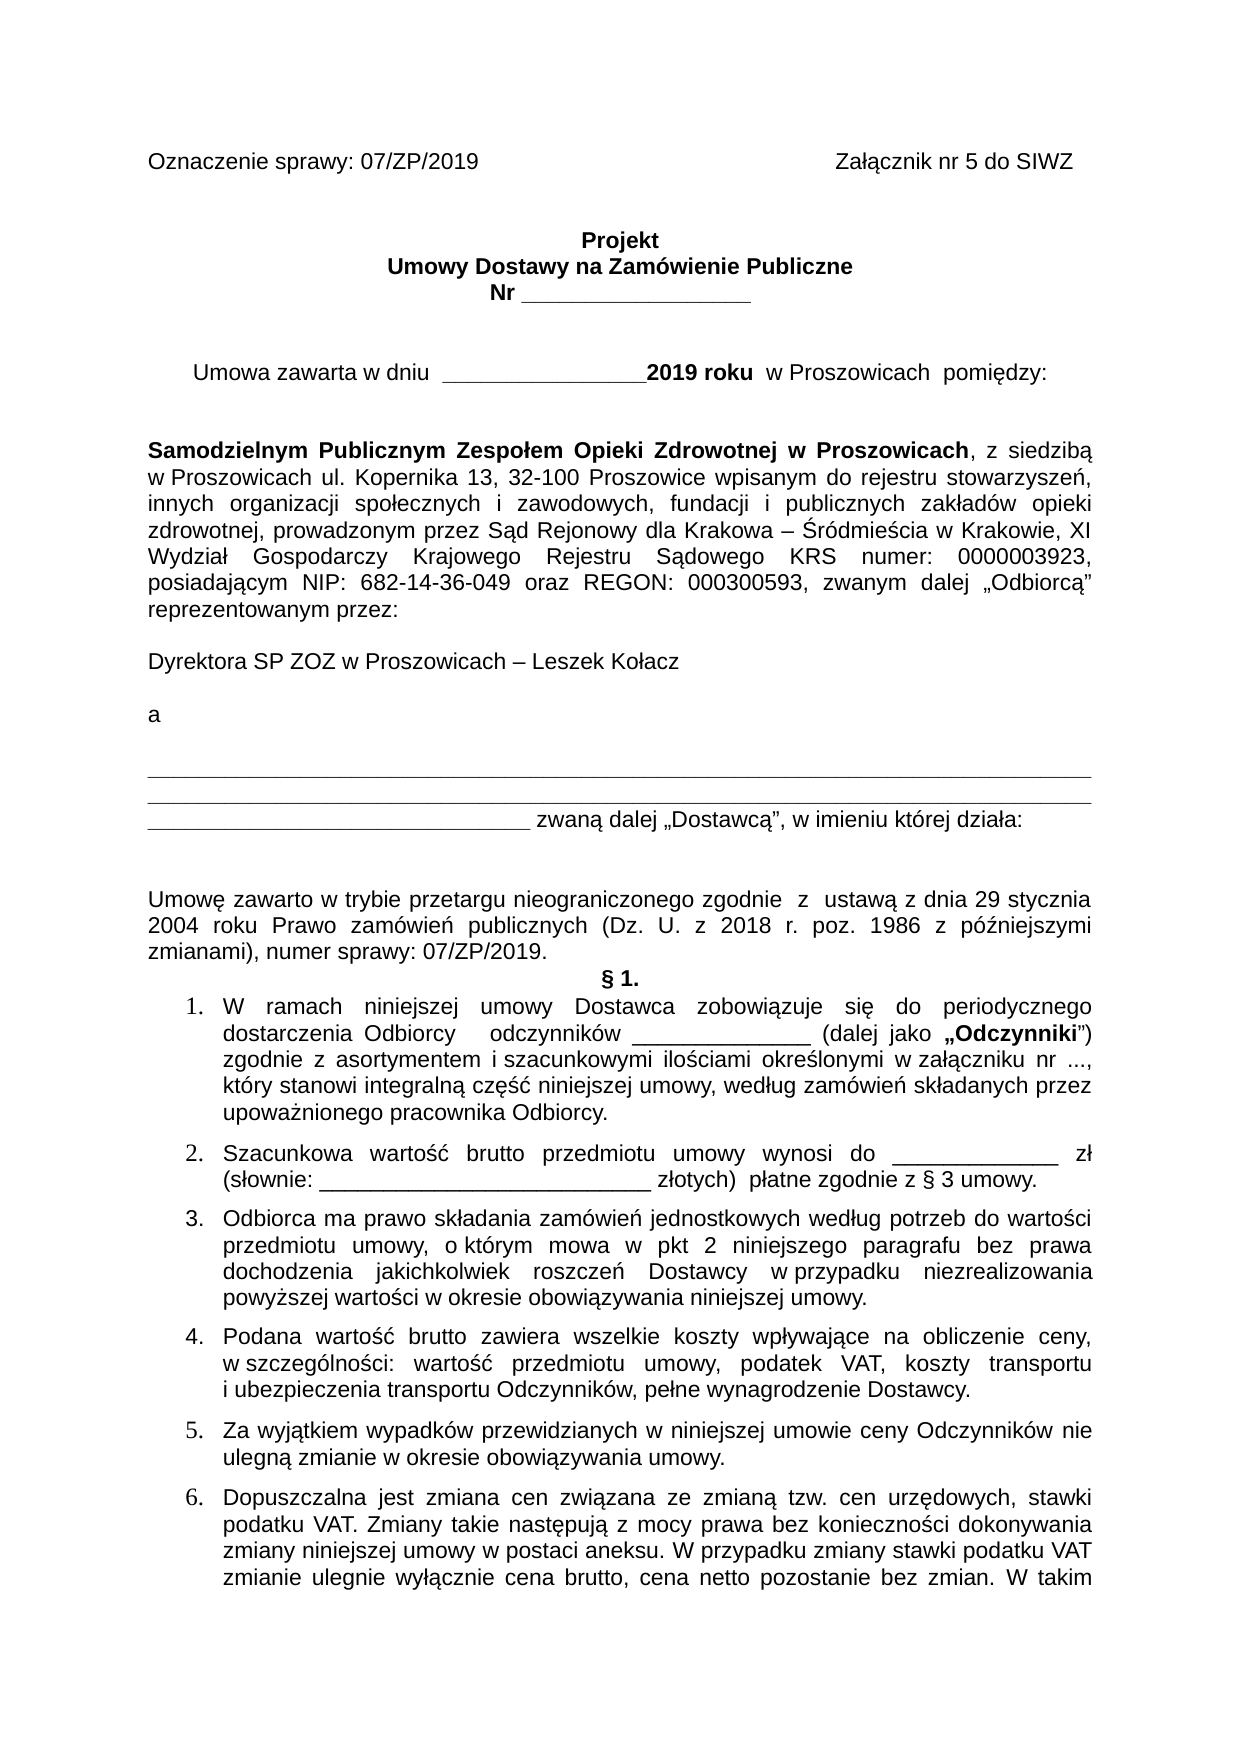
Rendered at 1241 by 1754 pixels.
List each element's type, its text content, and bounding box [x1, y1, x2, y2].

text Dyrektora SP ZOZ w Proszowicach – Leszek Kołacz [148, 648, 1092, 675]
text a [148, 701, 1092, 727]
text Umowa zawarta w dniu ________________2019 roku w Proszowicach pomiędzy: [148, 358, 1092, 385]
text Samodzielnym Publicznym Zespołem Opieki Zdrowotnej w Proszowicach, z siedzibą w Proszowicach ul. Kopernika 13, 32-100 Proszowice wpisanym do rejestru stowarzyszeń, innych organizacji społecznych i zawodowych, fundacji i publicznych zakładów opieki zdrowotnej, prowadzonym przez Sąd Rejonowy dla Krakowa – Śródmieścia w Krakowie, XI Wydział Gospodarczy Krajowego Rejestru Sądowego KRS numer: 0000003923, posiadającym NIP: 682-14-36-049 oraz REGON: 000300593, zwanym dalej „Odbiorcą” reprezentowanym przez: [148, 437, 1092, 622]
list Za wyjątkiem wypadków przewidzianych w niniejszej umowie ceny Odczynników nie ulegną zmianie w okresie obowiązywania umowy. [185, 1415, 1092, 1470]
text § 1. [148, 964, 1092, 991]
text __________________________________________________________________________________________________________________________________________________________________________________ zwaną dalej „Dostawcą”, w imieniu której działa: [148, 754, 1092, 833]
text Projekt [148, 227, 1092, 253]
list Dopuszczalna jest zmiana cen związana ze zmianą tzw. cen urzędowych, stawki podatku VAT. Zmiany takie następują z mocy prawa bez konieczności dokonywania zmiany niniejszej umowy w postaci aneksu. W przypadku zmiany stawki podatku VAT zmianie ulegnie wyłącznie cena brutto, cena netto pozostanie bez zmian. W takim [185, 1482, 1092, 1590]
list Odbiorca ma prawo składania zamówień jednostkowych według potrzeb do wartości przedmiotu umowy, o którym mowa w pkt 2 niniejszego paragrafu bez prawa dochodzenia jakichkolwiek roszczeń Dostawcy w przypadku niezrealizowania powyższej wartości w okresie obowiązywania niniejszej umowy. [185, 1205, 1092, 1311]
text Umowę zawarto w trybie przetargu nieograniczonego zgodnie z ustawą z dnia 29 stycznia 2004 roku Prawo zamówień publicznych (Dz. U. z 2018 r. poz. 1986 z późniejszymi zmianami), numer sprawy: 07/ZP/2019. [148, 886, 1092, 964]
list W ramach niniejszej umowy Dostawca zobowiązuje się do periodycznego dostarczenia Odbiorcy odczynników ______________ (dalej jako „Odczynniki”) zgodnie z asortymentem i szacunkowymi ilościami określonymi w załączniku nr ..., który stanowi integralną część niniejszej umowy, według zamówień składanych przez upoważnionego pracownika Odbiorcy. [185, 991, 1092, 1125]
text Nr __________________ [148, 279, 1092, 306]
list Podana wartość brutto zawiera wszelkie koszty wpływające na obliczenie ceny, w szczególności: wartość przedmiotu umowy, podatek VAT, koszty transportu i ubezpieczenia transportu Odczynników, pełne wynagrodzenie Dostawcy. [185, 1323, 1092, 1402]
text Oznaczenie sprawy: 07/ZP/2019 Załącznik nr 5 do SIWZ [148, 148, 1092, 174]
list Szacunkowa wartość brutto przedmiotu umowy wynosi do _____________ zł (słownie: __________________________ złotych) płatne zgodnie z § 3 umowy. [185, 1138, 1092, 1193]
text Umowy Dostawy na Zamówienie Publiczne [148, 253, 1092, 279]
